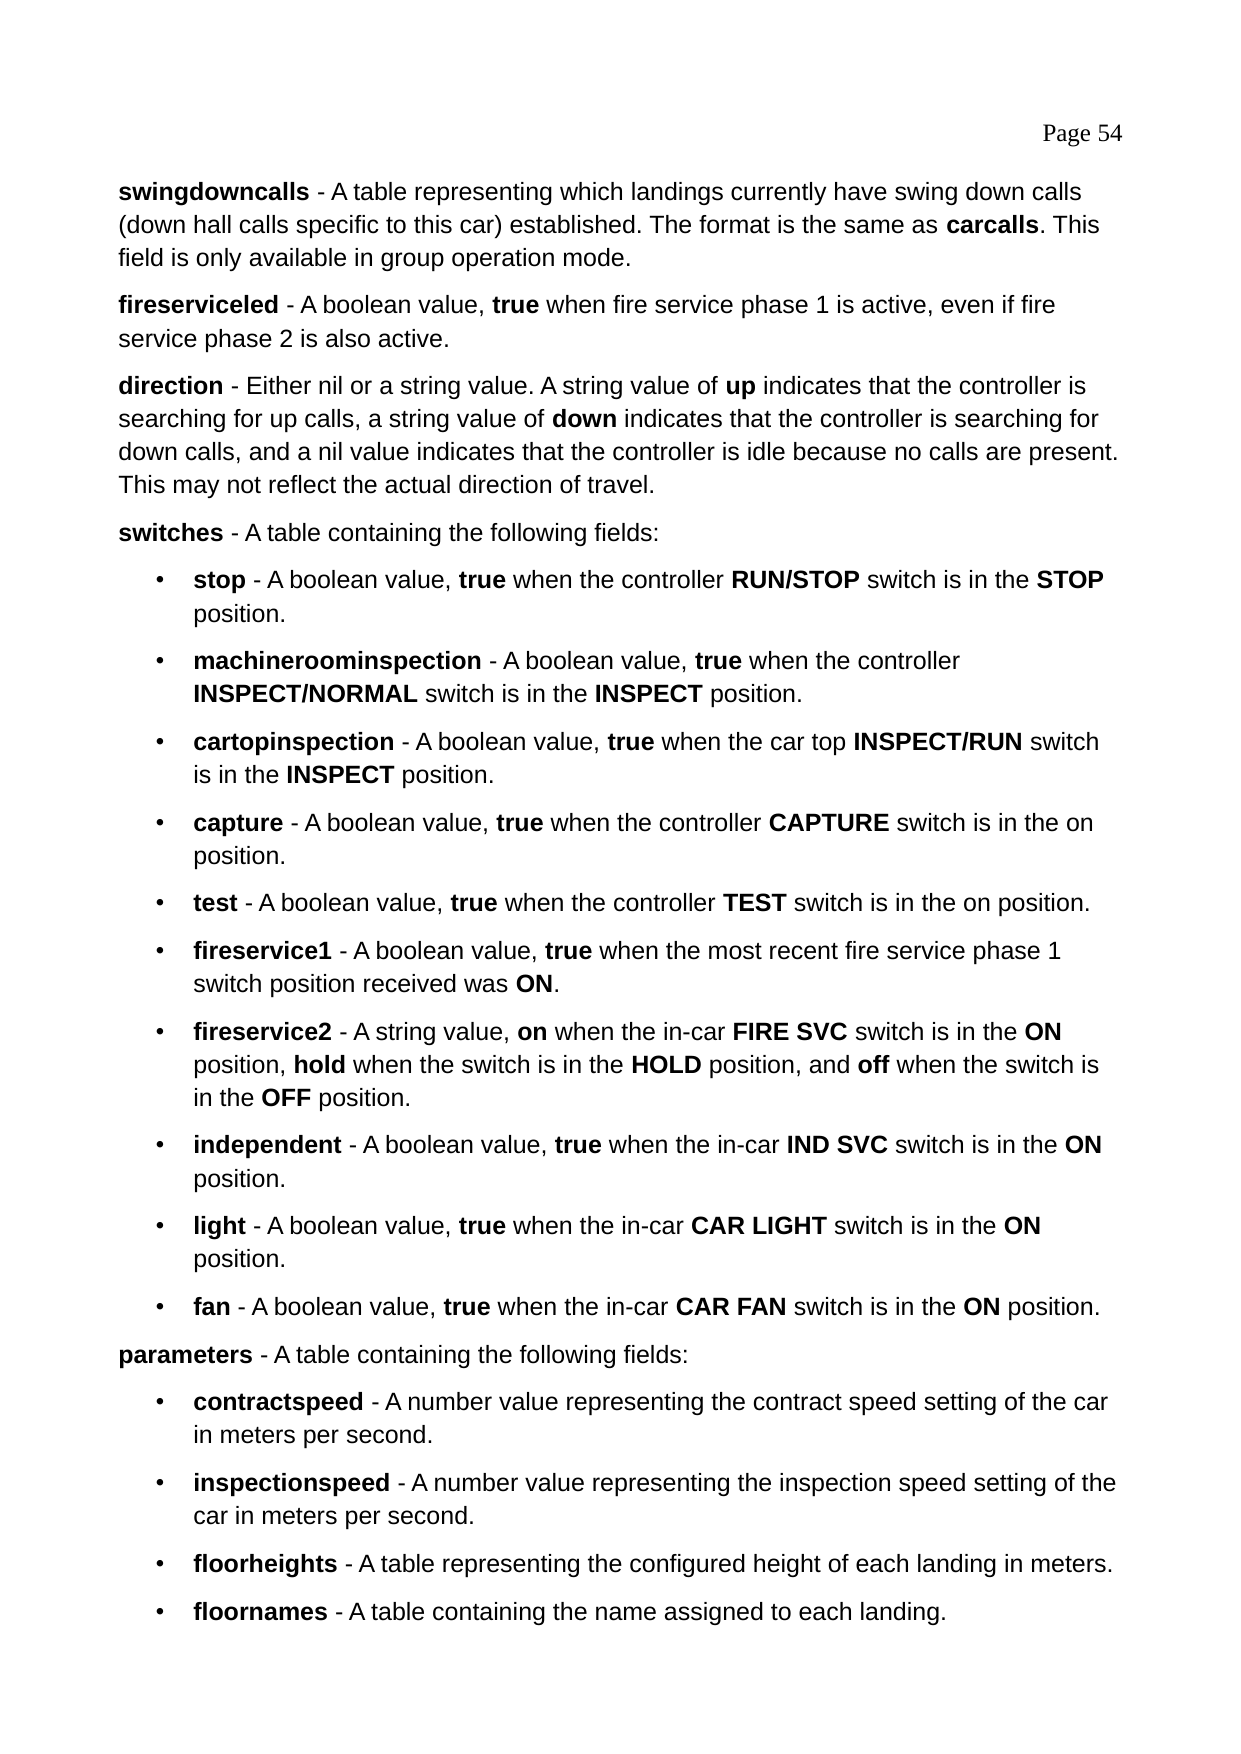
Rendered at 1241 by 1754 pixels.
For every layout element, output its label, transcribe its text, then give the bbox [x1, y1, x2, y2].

list contractspeed - A number value representing the contract speed setting of the car in meters per second. [156, 1387, 1122, 1449]
list stop - A boolean value, true when the controller RUN/STOP switch is in the STOP position. [156, 565, 1122, 627]
list fireservice2 - A string value, on when the in-car FIRE SVC switch is in the ON position, hold when the switch is in the HOLD position, and off when the switch is in the OFF position. [156, 1017, 1122, 1112]
list fan - A boolean value, true when the in-car CAR FAN switch is in the ON position. [156, 1292, 1122, 1321]
list floorheights - A table representing the configured height of each landing in meters. [156, 1549, 1122, 1578]
text switches - A table containing the following fields: [118, 518, 1122, 547]
list capture - A boolean value, true when the controller CAPTURE switch is in the on position. [156, 808, 1122, 869]
list cartopinspection - A boolean value, true when the car top INSPECT/RUN switch is in the INSPECT position. [156, 727, 1122, 789]
text fireserviceled - A boolean value, true when fire service phase 1 is active, even if fire service phase 2 is also active. [118, 291, 1122, 352]
list machineroominspection - A boolean value, true when the controller INSPECT/NORMAL switch is in the INSPECT position. [156, 646, 1122, 708]
text swingdowncalls - A table representing which landings currently have swing down calls (down hall calls specific to this car) established. The format is the same as carcalls. This field is only available in group operation mode. [118, 177, 1122, 272]
list independent - A boolean value, true when the in-car IND SVC switch is in the ON position. [156, 1131, 1122, 1192]
list inspectionspeed - A number value representing the inspection speed setting of the car in meters per second. [156, 1468, 1122, 1530]
list test - A boolean value, true when the controller TEST switch is in the on position. [156, 888, 1122, 917]
list floornames - A table containing the name assigned to each landing. [156, 1596, 1122, 1625]
text parameters - A table containing the following fields: [118, 1340, 1122, 1368]
list fireservice1 - A boolean value, true when the most recent fire service phase 1 switch position received was ON. [156, 936, 1122, 998]
list light - A boolean value, true when the in-car CAR LIGHT switch is in the ON position. [156, 1211, 1122, 1273]
text direction - Either nil or a string value. A string value of up indicates that the controller is searching for up calls, a string value of down indicates that the controller is searching for down calls, and a nil value indicates that the controller is idle because no calls are present. This may not reflect the actual direction of travel. [118, 371, 1122, 499]
